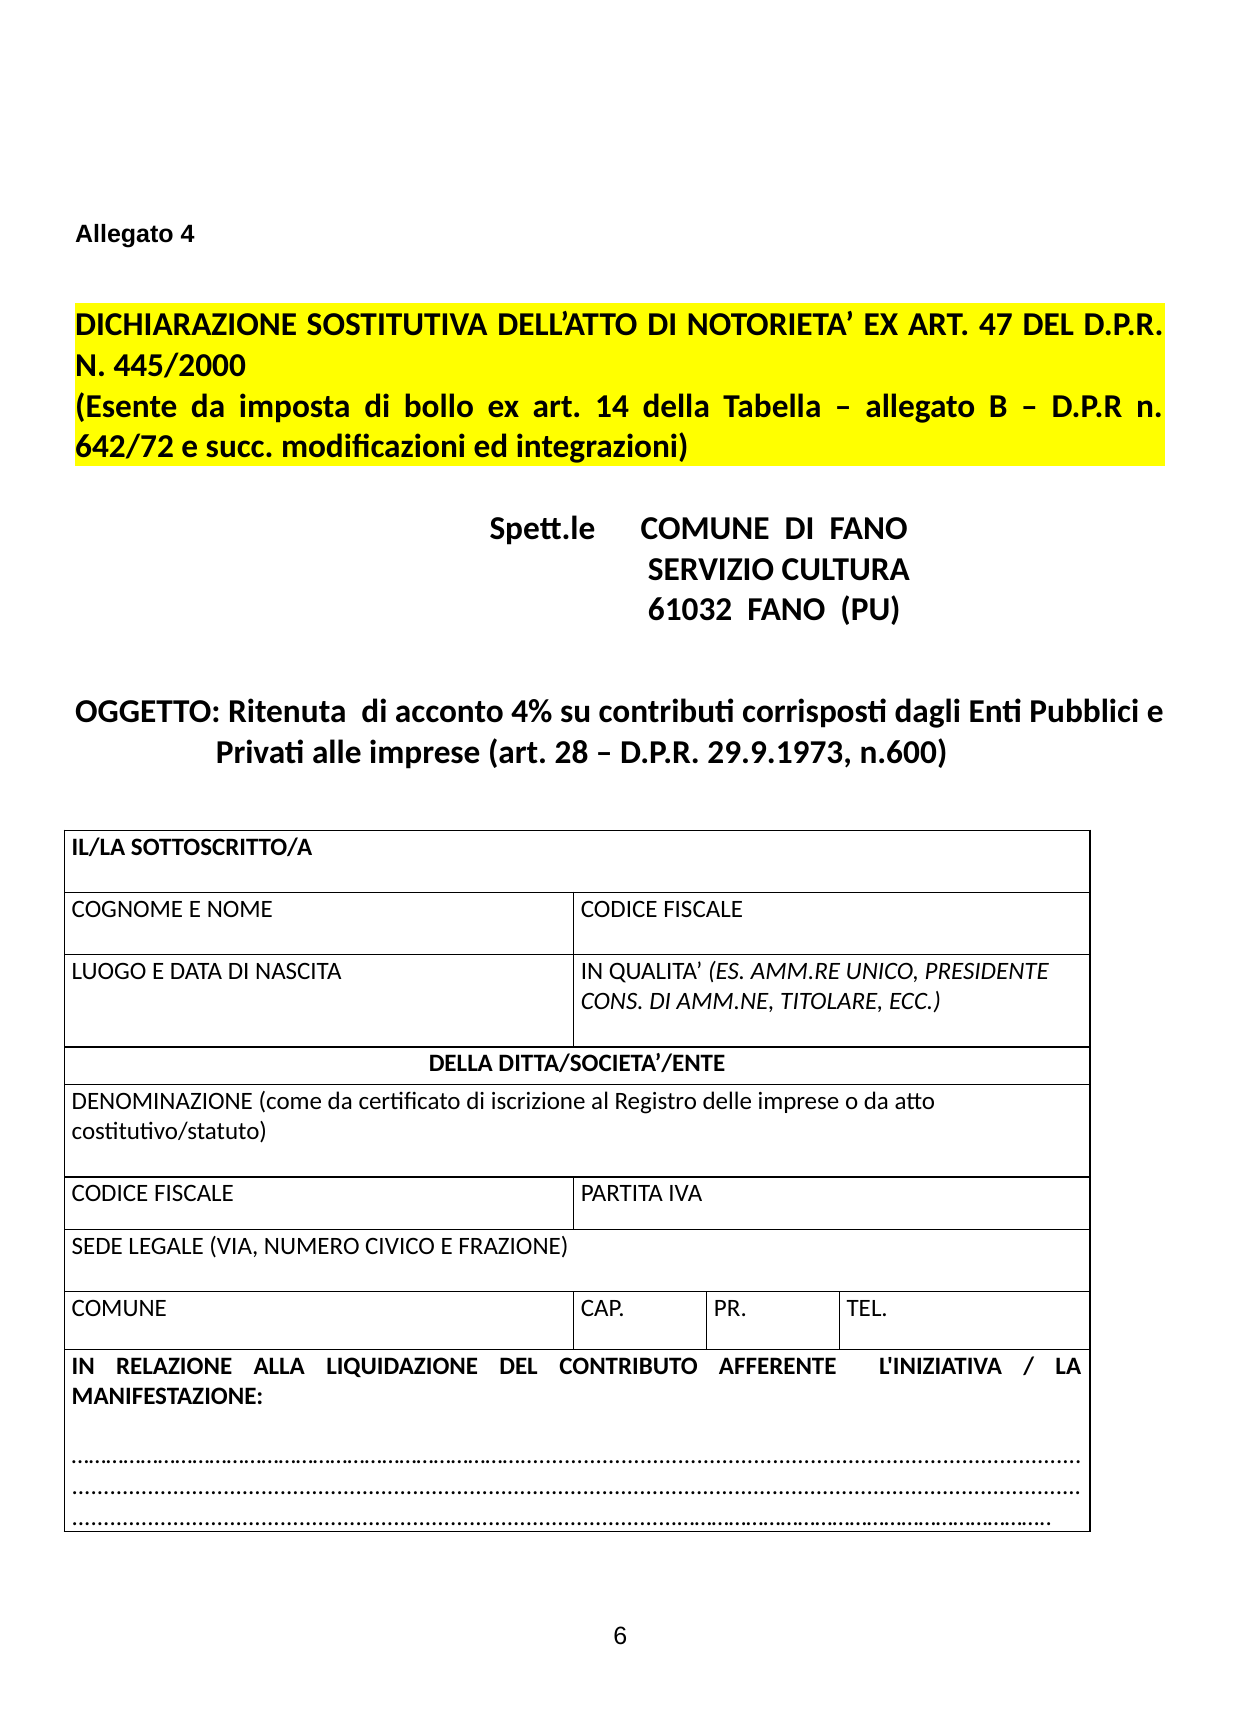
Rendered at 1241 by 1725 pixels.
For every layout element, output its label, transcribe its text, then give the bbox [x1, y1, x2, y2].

table_cell CODICE FISCALE [65, 1178, 573, 1229]
table_cell LUOGO E DATA DI NASCITA [65, 955, 573, 1046]
table_cell COGNOME E NOME [65, 893, 573, 954]
table_cell PR. [707, 1292, 839, 1349]
text (Esente da imposta di bollo ex art. 14 della Tabella – allegato B – D.P.R n. 642/72 e succ. modificazioni ed integrazioni) [75, 385, 1165, 466]
table_cell DENOMINAZIONE (come da certificato di iscrizione al Registro delle imprese o da atto costitutivo/statuto) [65, 1085, 1089, 1176]
text Allegato 4 [75, 219, 1165, 248]
table_cell SEDE LEGALE (VIA, NUMERO CIVICO E FRAZIONE) [65, 1230, 1089, 1291]
text SERVIZIO CULTURA [75, 548, 1165, 588]
table_cell TEL. [840, 1292, 1089, 1349]
table_cell PARTITA IVA [574, 1178, 1089, 1229]
text Spett.le COMUNE DI FANO [75, 507, 1165, 548]
text 61032 FANO (PU) [75, 588, 1165, 629]
table_cell DELLA DITTA/SOCIETA’/ENTE [65, 1048, 1089, 1084]
text DICHIARAZIONE SOSTITUTIVA DELL’ATTO DI NOTORIETA’ EX ART. 47 DEL D.P.R. N. 445/2000 [75, 303, 1165, 385]
table_header IL/LA SOTTOSCRITTO/A [65, 831, 1089, 892]
table_cell CODICE FISCALE [574, 893, 1089, 954]
table_cell COMUNE [65, 1292, 573, 1349]
table_cell IN RELAZIONE ALLA LIQUIDAZIONE DEL CONTRIBUTO AFFERENTE L'INIZIATIVA / LA MANIFESTAZIONE: …………………………………………………………………….........................................................................................................................................................................................................................................................................................................................................................……………………………………………………….. [65, 1350, 1089, 1531]
table_cell CAP. [574, 1292, 706, 1349]
table_cell IN QUALITA’ (ES. AMM.RE UNICO, PRESIDENTE CONS. DI AMM.NE, TITOLARE, ECC.) [574, 955, 1089, 1046]
subtitle OGGETTO: Ritenuta di acconto 4% su contributi corrisposti dagli Enti Pubblici e Privati alle imprese (art. 28 – D.P.R. 29.9.1973, n.600) [75, 690, 1165, 772]
